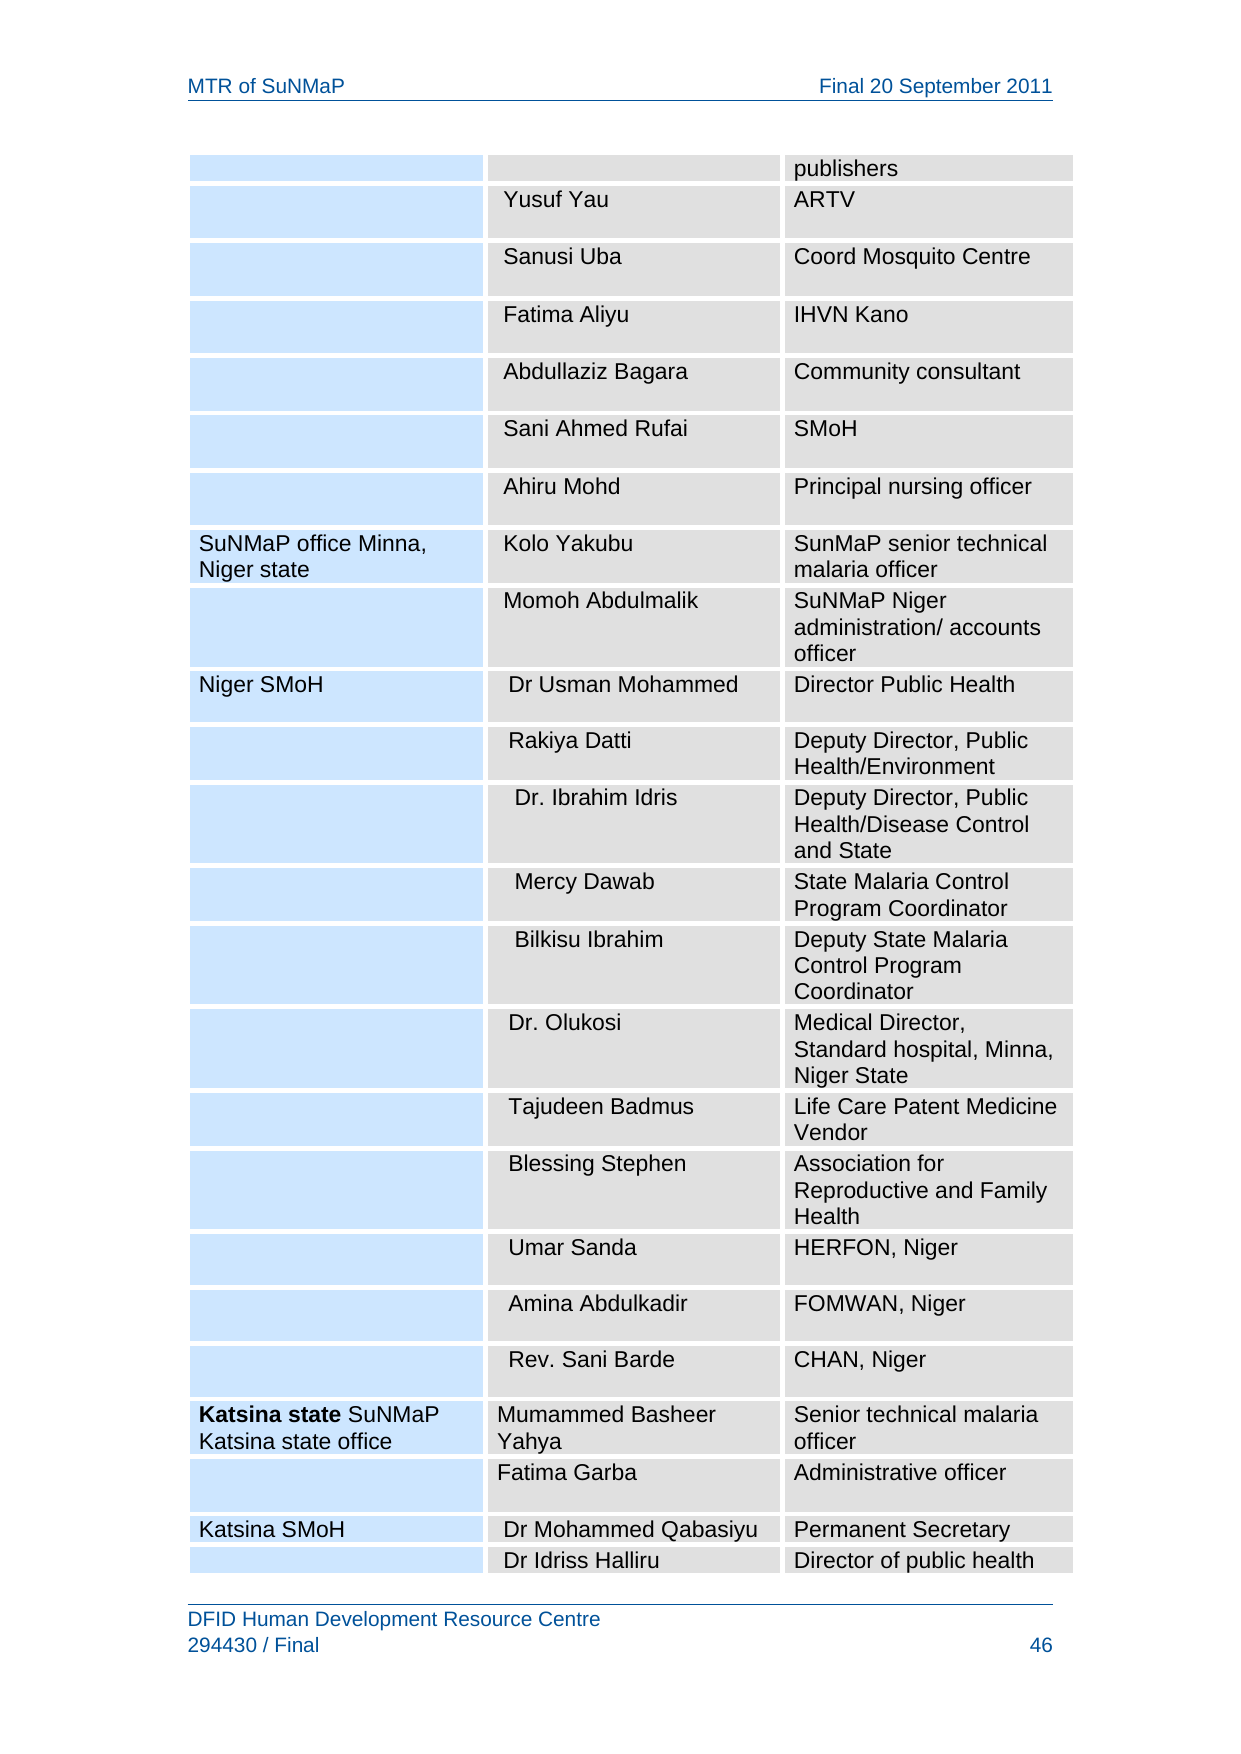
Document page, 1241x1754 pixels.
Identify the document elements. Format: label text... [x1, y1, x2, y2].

table_cell Amina Abdulkadir [488, 1290, 780, 1341]
table_cell [190, 473, 483, 525]
table_cell Niger SMoH [190, 671, 483, 722]
table_cell Sani Ahmed Rufai [488, 415, 780, 468]
table_cell [190, 727, 483, 780]
table_cell Kolo Yakubu [488, 530, 780, 583]
table_cell Bilkisu Ibrahim [488, 926, 780, 1004]
table_cell SMoH [785, 415, 1073, 468]
table_cell IHVN Kano [785, 301, 1073, 353]
table_cell [190, 186, 483, 238]
table_cell FOMWAN, Niger [785, 1290, 1073, 1341]
table_cell SuNMaP office Minna, Niger state [190, 530, 483, 583]
table_cell ARTV [785, 186, 1073, 238]
table_cell Dr Usman Mohammed [488, 671, 780, 722]
table_cell Permanent Secretary [785, 1516, 1073, 1542]
table_cell Director of public health [785, 1547, 1073, 1573]
table_cell Association for Reproductive and Family Health [785, 1151, 1073, 1229]
table_cell Administrative officer [785, 1459, 1073, 1511]
table_cell [190, 1093, 483, 1146]
table_cell [190, 1234, 483, 1285]
table_cell Coord Mosquito Centre [785, 243, 1073, 296]
table_cell Mumammed Basheer Yahya [488, 1401, 780, 1454]
table_cell [190, 1009, 483, 1088]
table_cell Senior technical malaria officer [785, 1401, 1073, 1454]
table_cell [190, 243, 483, 296]
table_cell [190, 785, 483, 863]
table_cell HERFON, Niger [785, 1234, 1073, 1285]
table_cell [190, 1290, 483, 1341]
table_cell Tajudeen Badmus [488, 1093, 780, 1146]
table_cell CHAN, Niger [785, 1346, 1073, 1397]
table_cell [190, 1459, 483, 1511]
table_cell Dr Mohammed Qabasiyu [488, 1516, 780, 1542]
table_cell Fatima Aliyu [488, 301, 780, 353]
table_cell Rakiya Datti [488, 727, 780, 780]
table_cell Life Care Patent Medicine Vendor [785, 1093, 1073, 1146]
table_cell Sanusi Uba [488, 243, 780, 296]
table_cell [190, 868, 483, 921]
table_cell State Malaria Control Program Coordinator [785, 868, 1073, 921]
table_cell [190, 358, 483, 411]
table_cell Deputy State Malaria Control Program Coordinator [785, 926, 1073, 1004]
table_cell Momoh Abdulmalik [488, 588, 780, 667]
table_cell [190, 155, 483, 181]
table_cell Katsina SMoH [190, 1516, 483, 1542]
table_cell SuNMaP Niger administration/ accounts officer [785, 588, 1073, 667]
table_cell Umar Sanda [488, 1234, 780, 1285]
table_cell Deputy Director, Public Health/Disease Control and State [785, 785, 1073, 863]
table_cell [190, 1151, 483, 1229]
table_cell Deputy Director, Public Health/Environment [785, 727, 1073, 780]
table_cell [190, 1547, 483, 1573]
table_cell Fatima Garba [488, 1459, 780, 1511]
table_cell [190, 1346, 483, 1397]
table_cell Yusuf Yau [488, 186, 780, 238]
table_cell Dr. Olukosi [488, 1009, 780, 1088]
table_cell Katsina state SuNMaP Katsina state office [190, 1401, 483, 1454]
table_cell [190, 301, 483, 353]
table_cell Rev. Sani Barde [488, 1346, 780, 1397]
table_cell Mercy Dawab [488, 868, 780, 921]
table_cell Dr Idriss Halliru [488, 1547, 780, 1573]
table_cell Ahiru Mohd [488, 473, 780, 525]
table_cell [190, 588, 483, 667]
table_cell Dr. Ibrahim Idris [488, 785, 780, 863]
table_cell [488, 155, 780, 181]
table_cell Community consultant [785, 358, 1073, 411]
table_cell Director Public Health [785, 671, 1073, 722]
table_cell SunMaP senior technical malaria officer [785, 530, 1073, 583]
table_cell [190, 926, 483, 1004]
table_cell Abdullaziz Bagara [488, 358, 780, 411]
table_cell publishers [785, 155, 1073, 181]
table_cell Blessing Stephen [488, 1151, 780, 1229]
table_cell Medical Director, Standard hospital, Minna, Niger State [785, 1009, 1073, 1088]
table_cell [190, 415, 483, 468]
table_cell Principal nursing officer [785, 473, 1073, 525]
